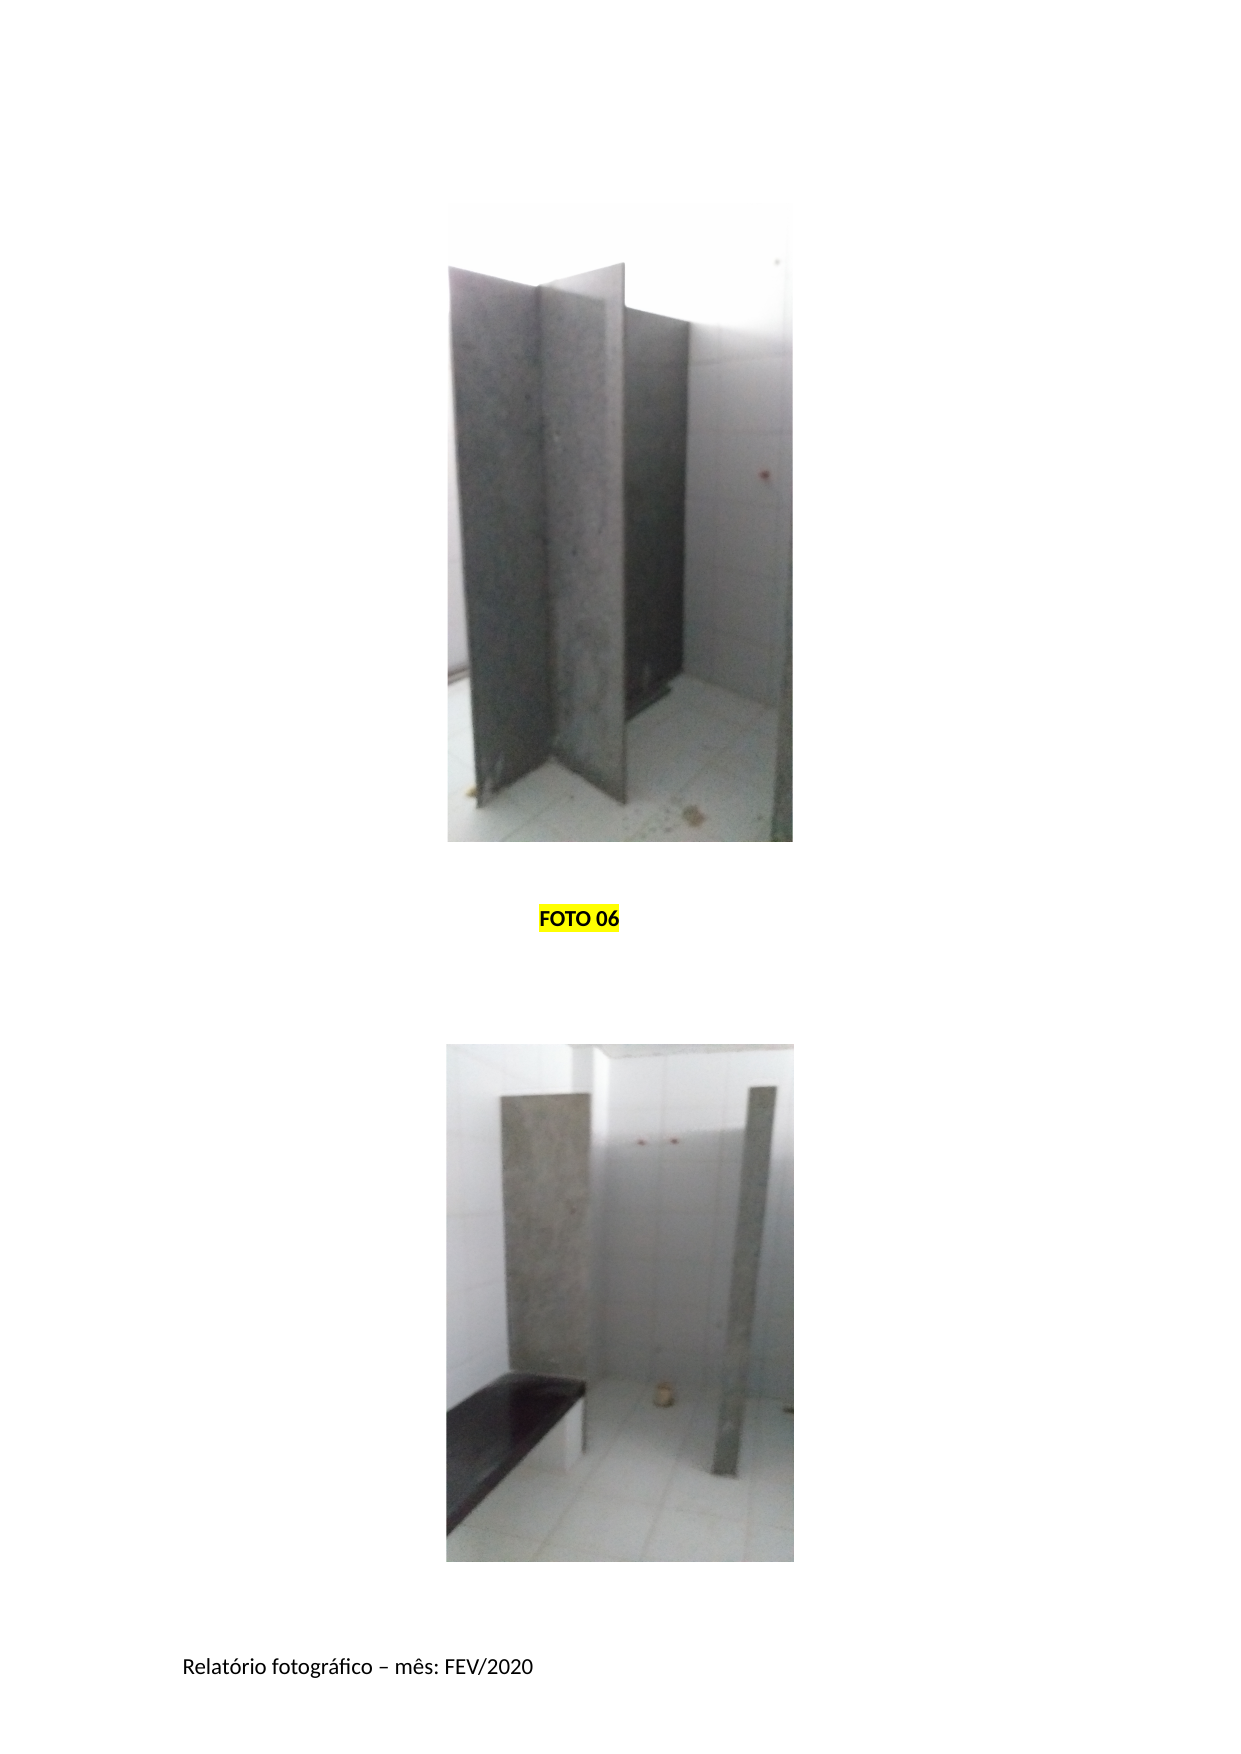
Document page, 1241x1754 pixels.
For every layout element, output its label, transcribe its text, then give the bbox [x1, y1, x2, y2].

picture [447, 203, 793, 842]
picture [446, 1044, 794, 1562]
text FOTO 06 [177, 904, 1063, 932]
